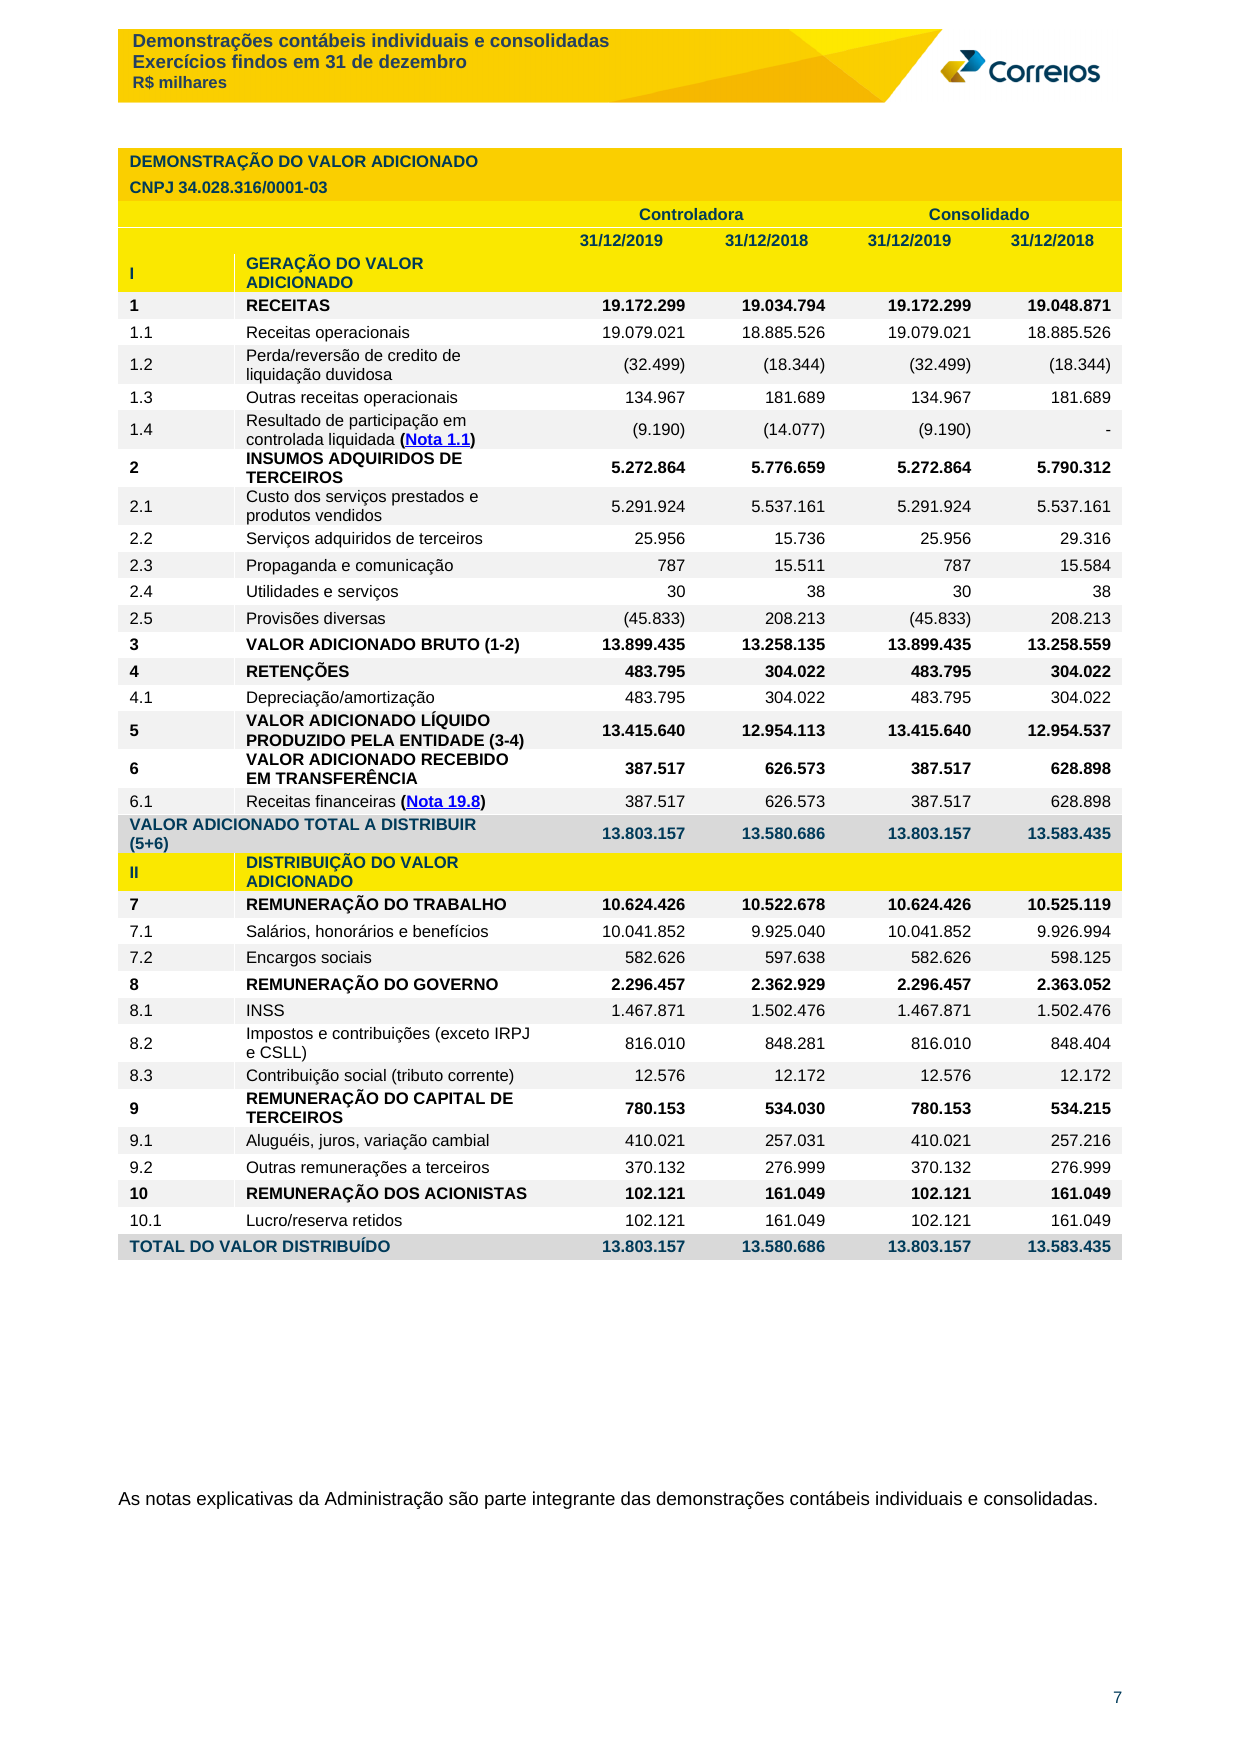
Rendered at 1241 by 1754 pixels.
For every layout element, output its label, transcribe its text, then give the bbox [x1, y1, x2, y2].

table_cell VALOR ADICIONADO LÍQUIDO PRODUZIDO PELA ENTIDADE (3-4) [235, 711, 546, 749]
table_cell 9 [118, 1089, 234, 1127]
table_cell 1.2 [118, 345, 234, 384]
table_cell 1 [118, 292, 234, 319]
table_cell 13.583.435 [982, 1234, 1122, 1260]
table_cell 19.172.299 [546, 292, 696, 319]
table_cell 10.624.426 [546, 891, 696, 918]
table_cell 257.031 [696, 1127, 836, 1154]
table_cell 582.626 [546, 944, 696, 971]
table_cell 15.584 [982, 552, 1122, 578]
table_cell Salários, honorários e benefícios [235, 918, 546, 944]
table_cell 848.281 [696, 1024, 836, 1062]
table_cell 410.021 [546, 1127, 696, 1154]
table_cell 102.121 [836, 1207, 982, 1233]
table_cell 102.121 [836, 1180, 982, 1207]
table_cell 13.415.640 [836, 711, 982, 749]
table_cell 31/12/2019 [546, 228, 696, 254]
table_cell 8.1 [118, 998, 234, 1024]
table_cell 370.132 [546, 1154, 696, 1180]
table_cell [517, 1234, 546, 1260]
table_cell 370.132 [836, 1154, 982, 1180]
table_cell 1.467.871 [836, 998, 982, 1024]
table_cell 5.272.864 [546, 449, 696, 487]
table_cell 304.022 [982, 685, 1122, 711]
table_cell 534.030 [696, 1089, 836, 1127]
table_cell 19.172.299 [836, 292, 982, 319]
table_cell 18.885.526 [696, 319, 836, 345]
table_cell 12.954.537 [982, 711, 1122, 749]
table_cell 181.689 [982, 384, 1122, 410]
table_cell RETENÇÕES [235, 658, 546, 685]
table_cell 1.3 [118, 384, 234, 410]
table_cell 15.511 [696, 552, 836, 578]
table_cell 13.258.559 [982, 632, 1122, 658]
table_cell 410.021 [836, 1127, 982, 1154]
table_cell [836, 853, 982, 891]
table_cell 787 [836, 552, 982, 578]
table_cell Utilidades e serviços [235, 579, 546, 605]
table_cell 9.925.040 [696, 918, 836, 944]
table_cell 5 [118, 711, 234, 749]
table_cell 9.926.994 [982, 918, 1122, 944]
table_cell 10.041.852 [546, 918, 696, 944]
table_header DEMONSTRAÇÃO DO VALOR ADICIONADO [118, 148, 517, 174]
table_cell 626.573 [696, 750, 836, 788]
table_cell 10.525.119 [982, 891, 1122, 918]
table_cell REMUNERAÇÃO DO GOVERNO [235, 971, 546, 997]
table_cell Controladora [546, 201, 836, 227]
table_cell 1.1 [118, 319, 234, 345]
text As notas explicativas da Administração são parte integrante das demonstrações contábeis individuais e consolidadas. [118, 1488, 1122, 1510]
table_cell VALOR ADICIONADO RECEBIDO EM TRANSFERÊNCIA [235, 750, 546, 788]
table_cell 387.517 [836, 750, 982, 788]
table_cell [836, 254, 982, 292]
table_cell Lucro/reserva retidos [235, 1207, 546, 1233]
table_cell 304.022 [696, 685, 836, 711]
table_cell - [982, 410, 1122, 449]
table_cell 276.999 [696, 1154, 836, 1180]
table_cell Propaganda e comunicação [235, 552, 546, 578]
table_cell I [118, 254, 234, 292]
table_cell 31/12/2019 [836, 228, 982, 254]
table_cell 483.795 [546, 658, 696, 685]
table_cell 19.079.021 [546, 319, 696, 345]
table_cell 6.1 [118, 788, 234, 814]
table_cell [517, 174, 546, 201]
table_cell [982, 853, 1122, 891]
table_cell 2.4 [118, 579, 234, 605]
picture [118, 29, 1123, 103]
table_cell Outras remunerações a terceiros [235, 1154, 546, 1180]
table_cell 4 [118, 658, 234, 685]
table_cell 816.010 [836, 1024, 982, 1062]
table_cell 9.1 [118, 1127, 234, 1154]
table_header [517, 148, 546, 174]
table_cell (18.344) [982, 345, 1122, 384]
table_cell Receitas financeiras (Nota 19.8) [235, 788, 546, 814]
table_cell 134.967 [836, 384, 982, 410]
table_cell Serviços adquiridos de terceiros [235, 525, 546, 552]
table_cell [696, 254, 836, 292]
table_cell 483.795 [836, 658, 982, 685]
table_cell Provisões diversas [235, 605, 546, 632]
table_cell REMUNERAÇÃO DOS ACIONISTAS [235, 1180, 546, 1207]
table_cell 31/12/2018 [982, 228, 1122, 254]
table_cell 19.034.794 [696, 292, 836, 319]
table_cell [517, 201, 546, 227]
table_cell Encargos sociais [235, 944, 546, 971]
table_cell 19.079.021 [836, 319, 982, 345]
table_cell INSS [235, 998, 546, 1024]
table_cell 19.048.871 [982, 292, 1122, 319]
table_cell (45.833) [836, 605, 982, 632]
table_cell 10 [118, 1180, 234, 1207]
table_cell (9.190) [836, 410, 982, 449]
table_cell 13.803.157 [546, 815, 696, 853]
table_cell 4.1 [118, 685, 234, 711]
table_cell 29.316 [982, 525, 1122, 552]
table_cell 2.362.929 [696, 971, 836, 997]
table_cell 387.517 [836, 788, 982, 814]
table_cell 15.736 [696, 525, 836, 552]
table_cell 13.415.640 [546, 711, 696, 749]
table_cell 31/12/2018 [696, 228, 836, 254]
table_cell 7.2 [118, 944, 234, 971]
table_cell 134.967 [546, 384, 696, 410]
table_cell 483.795 [836, 685, 982, 711]
table_cell 12.172 [696, 1062, 836, 1089]
table_cell Contribuição social (tributo corrente) [235, 1062, 546, 1089]
table_cell 5.537.161 [696, 487, 836, 525]
table_cell Receitas operacionais [235, 319, 546, 345]
table_cell 161.049 [982, 1207, 1122, 1233]
table_cell Depreciação/amortização [235, 685, 546, 711]
table_cell [118, 228, 517, 254]
table_cell 5.291.924 [836, 487, 982, 525]
table_cell Outras receitas operacionais [235, 384, 546, 410]
table_cell [118, 201, 517, 227]
table_cell 25.956 [546, 525, 696, 552]
table_cell 534.215 [982, 1089, 1122, 1127]
table_cell 598.125 [982, 944, 1122, 971]
table_cell 2.5 [118, 605, 234, 632]
table_cell 30 [836, 579, 982, 605]
table_cell 3 [118, 632, 234, 658]
table_header [696, 148, 836, 174]
table_cell 102.121 [546, 1180, 696, 1207]
table_cell 161.049 [982, 1180, 1122, 1207]
table_cell 387.517 [546, 788, 696, 814]
table_cell REMUNERAÇÃO DO TRABALHO [235, 891, 546, 918]
table_cell REMUNERAÇÃO DO CAPITAL DE TERCEIROS [235, 1089, 546, 1127]
table_cell [517, 815, 546, 853]
table_cell 208.213 [982, 605, 1122, 632]
table_cell RECEITAS [235, 292, 546, 319]
table_cell Resultado de participação em controlada liquidada (Nota 1.1) [235, 410, 546, 449]
table_cell 8.3 [118, 1062, 234, 1089]
table_cell 816.010 [546, 1024, 696, 1062]
table_cell 597.638 [696, 944, 836, 971]
table_cell 12.576 [546, 1062, 696, 1089]
table_header [982, 148, 1122, 174]
table_cell 483.795 [546, 685, 696, 711]
table_cell 13.583.435 [982, 815, 1122, 853]
table_cell DISTRIBUIÇÃO DO VALOR ADICIONADO [235, 853, 546, 891]
table_header [546, 148, 696, 174]
table_cell Perda/reversão de credito de liquidação duvidosa [235, 345, 546, 384]
table_cell 13.580.686 [696, 1234, 836, 1260]
table_cell (45.833) [546, 605, 696, 632]
table_cell 1.467.871 [546, 998, 696, 1024]
table_cell 25.956 [836, 525, 982, 552]
table_cell II [118, 853, 234, 891]
table_cell CNPJ 34.028.316/0001-03 [118, 174, 517, 201]
table_cell (32.499) [546, 345, 696, 384]
table_cell 780.153 [836, 1089, 982, 1127]
table_cell 5.776.659 [696, 449, 836, 487]
table_cell 13.580.686 [696, 815, 836, 853]
table_cell 13.899.435 [546, 632, 696, 658]
table_cell 161.049 [696, 1180, 836, 1207]
table_cell 18.885.526 [982, 319, 1122, 345]
table_cell INSUMOS ADQUIRIDOS DE TERCEIROS [235, 449, 546, 487]
table_cell [982, 254, 1122, 292]
table_cell 13.899.435 [836, 632, 982, 658]
table_cell 257.216 [982, 1127, 1122, 1154]
table_cell 1.502.476 [982, 998, 1122, 1024]
table_cell VALOR ADICIONADO TOTAL A DISTRIBUIR (5+6) [118, 815, 517, 853]
table_cell 2.3 [118, 552, 234, 578]
table_cell 38 [696, 579, 836, 605]
table_cell [982, 174, 1122, 201]
table_cell 30 [546, 579, 696, 605]
table_cell 2 [118, 449, 234, 487]
table_cell 12.172 [982, 1062, 1122, 1089]
table_cell 582.626 [836, 944, 982, 971]
table_cell (18.344) [696, 345, 836, 384]
table_cell [546, 254, 696, 292]
table_cell 13.803.157 [546, 1234, 696, 1260]
table_cell [696, 853, 836, 891]
table_header [836, 148, 982, 174]
table_cell 13.258.135 [696, 632, 836, 658]
table_cell 2.296.457 [546, 971, 696, 997]
table_cell 787 [546, 552, 696, 578]
table_cell 1.502.476 [696, 998, 836, 1024]
table_cell Consolidado [836, 201, 1122, 227]
table_cell 10.522.678 [696, 891, 836, 918]
table_cell [546, 174, 696, 201]
table_cell 628.898 [982, 750, 1122, 788]
table_cell 2.363.052 [982, 971, 1122, 997]
table_cell 5.272.864 [836, 449, 982, 487]
table_cell VALOR ADICIONADO BRUTO (1-2) [235, 632, 546, 658]
table_cell Impostos e contribuições (exceto IRPJ e CSLL) [235, 1024, 546, 1062]
table_cell 10.624.426 [836, 891, 982, 918]
table_cell 13.803.157 [836, 1234, 982, 1260]
table_cell 208.213 [696, 605, 836, 632]
table_cell 12.954.113 [696, 711, 836, 749]
table_cell 2.2 [118, 525, 234, 552]
table_cell 9.2 [118, 1154, 234, 1180]
table_cell (32.499) [836, 345, 982, 384]
table_cell 102.121 [546, 1207, 696, 1233]
table_cell 848.404 [982, 1024, 1122, 1062]
table_cell 304.022 [982, 658, 1122, 685]
table_cell 8.2 [118, 1024, 234, 1062]
table_cell 5.790.312 [982, 449, 1122, 487]
table_cell 2.1 [118, 487, 234, 525]
table_cell 38 [982, 579, 1122, 605]
table_cell 7.1 [118, 918, 234, 944]
table_cell [517, 228, 546, 254]
table_cell 12.576 [836, 1062, 982, 1089]
table_cell Custo dos serviços prestados e produtos vendidos [235, 487, 546, 525]
table_cell 5.291.924 [546, 487, 696, 525]
table_cell [836, 174, 982, 201]
table_cell (14.077) [696, 410, 836, 449]
table_cell 10.1 [118, 1207, 234, 1233]
table_cell Aluguéis, juros, variação cambial [235, 1127, 546, 1154]
table_cell 304.022 [696, 658, 836, 685]
table_cell 13.803.157 [836, 815, 982, 853]
table_cell 780.153 [546, 1089, 696, 1127]
table_cell TOTAL DO VALOR DISTRIBUÍDO [118, 1234, 517, 1260]
table_cell 2.296.457 [836, 971, 982, 997]
table_cell 276.999 [982, 1154, 1122, 1180]
table_cell 10.041.852 [836, 918, 982, 944]
table_cell 628.898 [982, 788, 1122, 814]
table_cell [546, 853, 696, 891]
table_cell GERAÇÃO DO VALOR ADICIONADO [235, 254, 546, 292]
table_cell 161.049 [696, 1207, 836, 1233]
table_cell 5.537.161 [982, 487, 1122, 525]
table_cell 8 [118, 971, 234, 997]
table_cell (9.190) [546, 410, 696, 449]
table_cell 387.517 [546, 750, 696, 788]
table_cell [696, 174, 836, 201]
table_cell 181.689 [696, 384, 836, 410]
table_cell 626.573 [696, 788, 836, 814]
table_cell 6 [118, 750, 234, 788]
table_cell 1.4 [118, 410, 234, 449]
table_cell 7 [118, 891, 234, 918]
